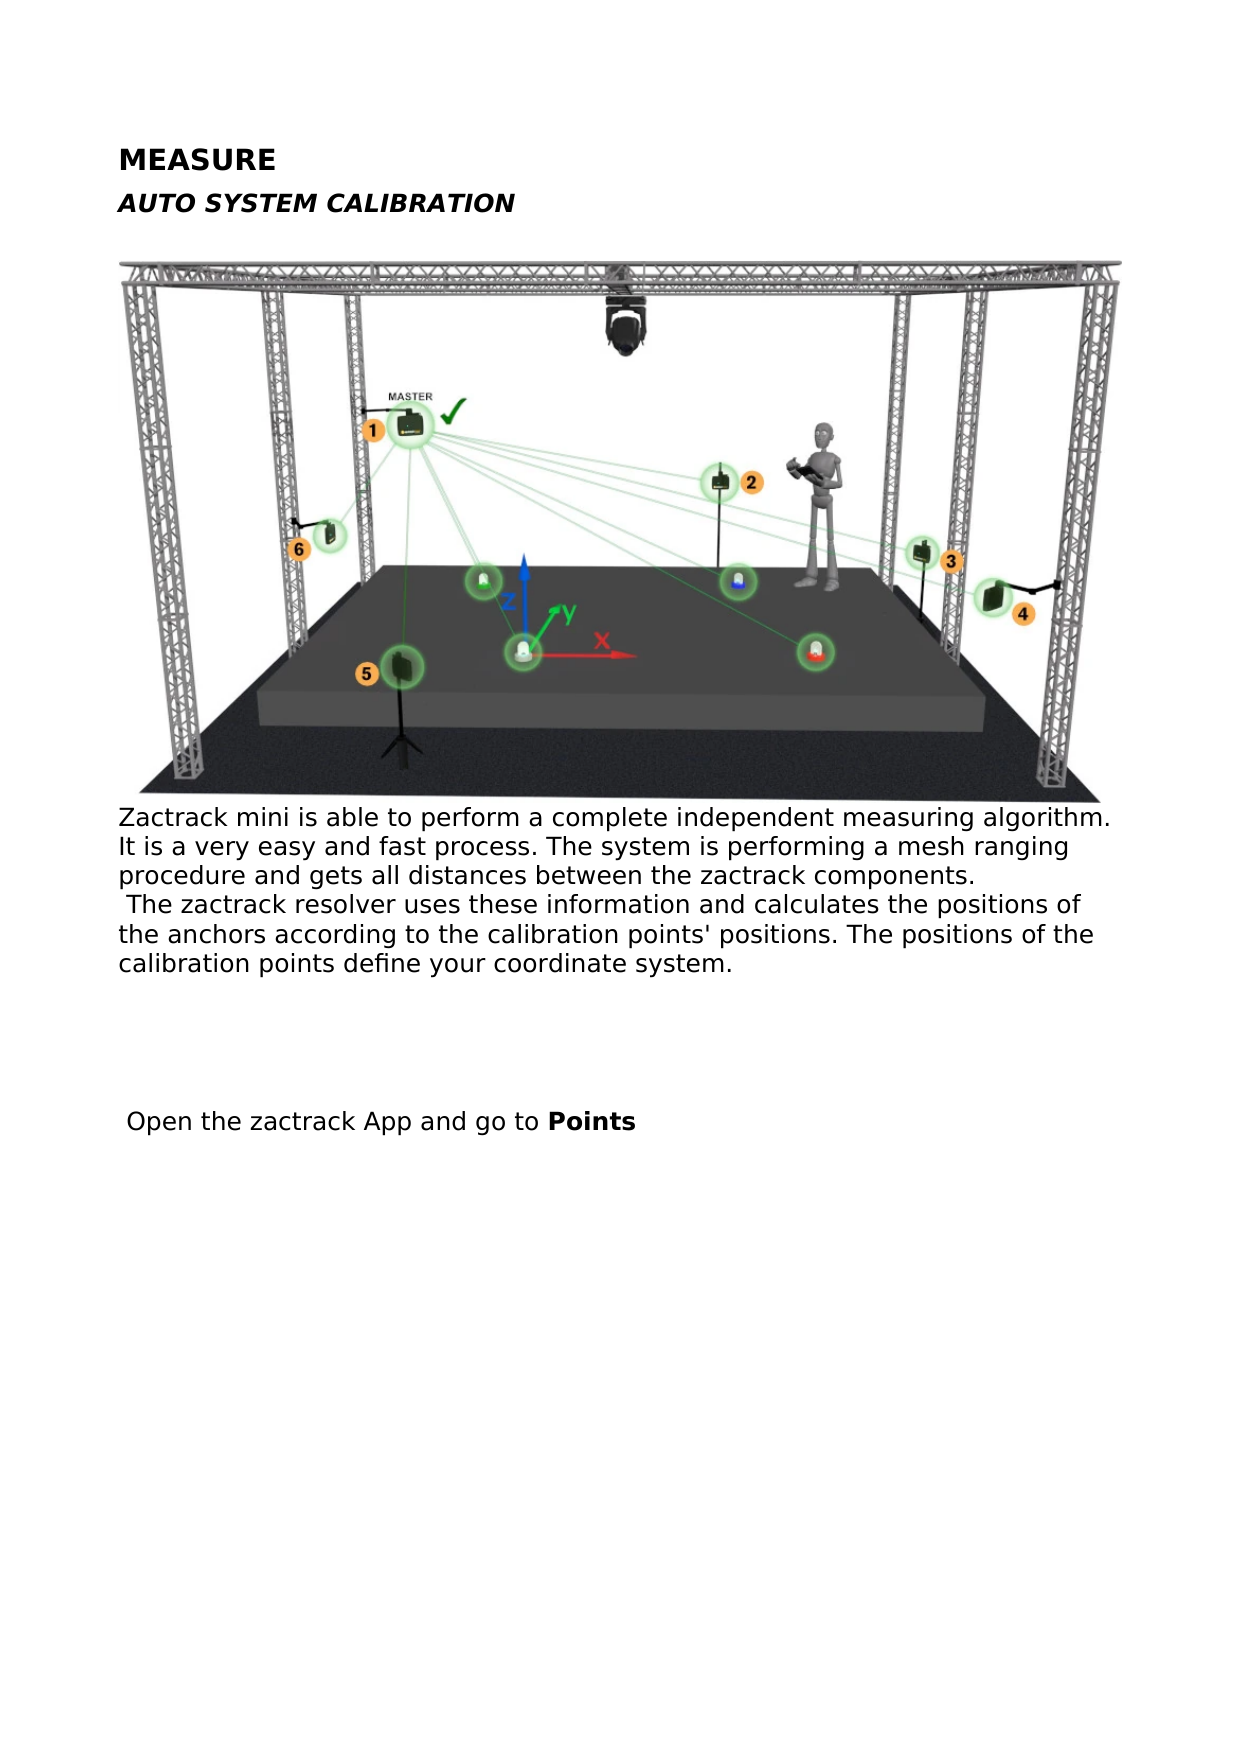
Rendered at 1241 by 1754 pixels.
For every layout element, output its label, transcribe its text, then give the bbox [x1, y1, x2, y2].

picture [118, 260, 1123, 804]
text Zactrack mini is able to perform a complete independent measuring algorithm. It is a very easy and fast process. The system is performing a mesh ranging procedure and gets all distances between the zactrack components. The zactrack resolver uses these information and calculates the positions of the anchors according to the calibration points' positions. The positions of the calibration points define your coordinate system. [118, 804, 1122, 1036]
subtitle MEASURE [118, 143, 1122, 177]
text AUTO SYSTEM CALIBRATION [118, 189, 1122, 248]
text Open the zactrack App and go to Points [118, 1049, 1122, 1166]
